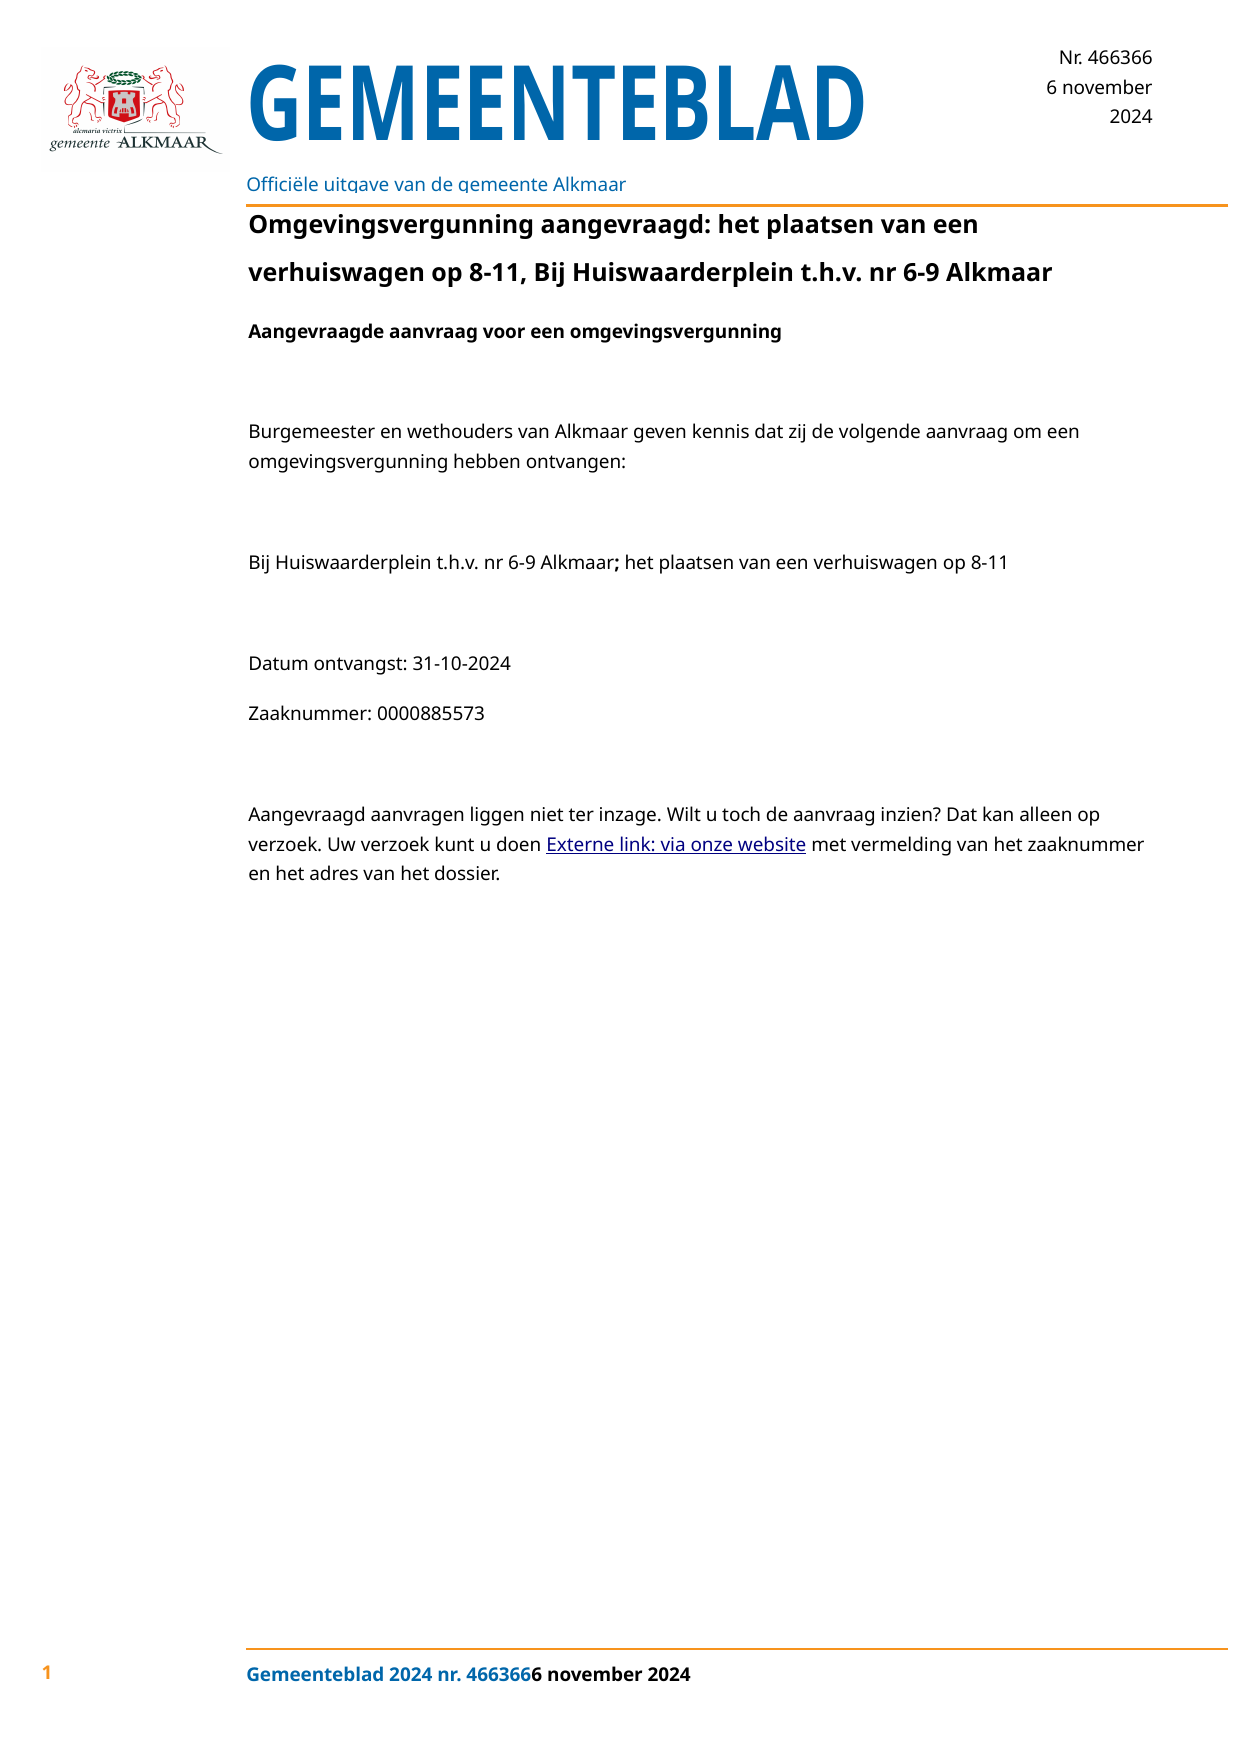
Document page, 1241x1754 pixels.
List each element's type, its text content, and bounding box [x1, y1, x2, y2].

text Zaaknummer: 0000885573 [248, 700, 1152, 726]
picture [41, 47, 231, 172]
text Aangevraagde aanvraag voor een omgevingsvergunning [248, 318, 1152, 344]
text Omgevingsvergunning aangevraagd: het plaatsen van een verhuiswagen op 8-11, Bij Huiswaarderplein t.h.v. nr 6-9 Alkmaar [248, 207, 1152, 288]
text Burgemeester en wethouders van Alkmaar geven kennis dat zij de volgende aanvraag om een omgevingsvergunning hebben ontvangen: [248, 419, 1152, 474]
text Datum ontvangst: 31-10-2024 [248, 650, 1152, 676]
text Aangevraagd aanvragen liggen niet ter inzage. Wilt u toch de aanvraag inzien? Dat kan alleen op verzoek. Uw verzoek kunt u doen Externe link: via onze website met vermelding van het zaaknummer en het adres van het dossier. [248, 801, 1152, 886]
text Bij Huiswaarderplein t.h.v. nr 6-9 Alkmaar; het plaatsen van een verhuiswagen op 8-11 [248, 549, 1152, 575]
